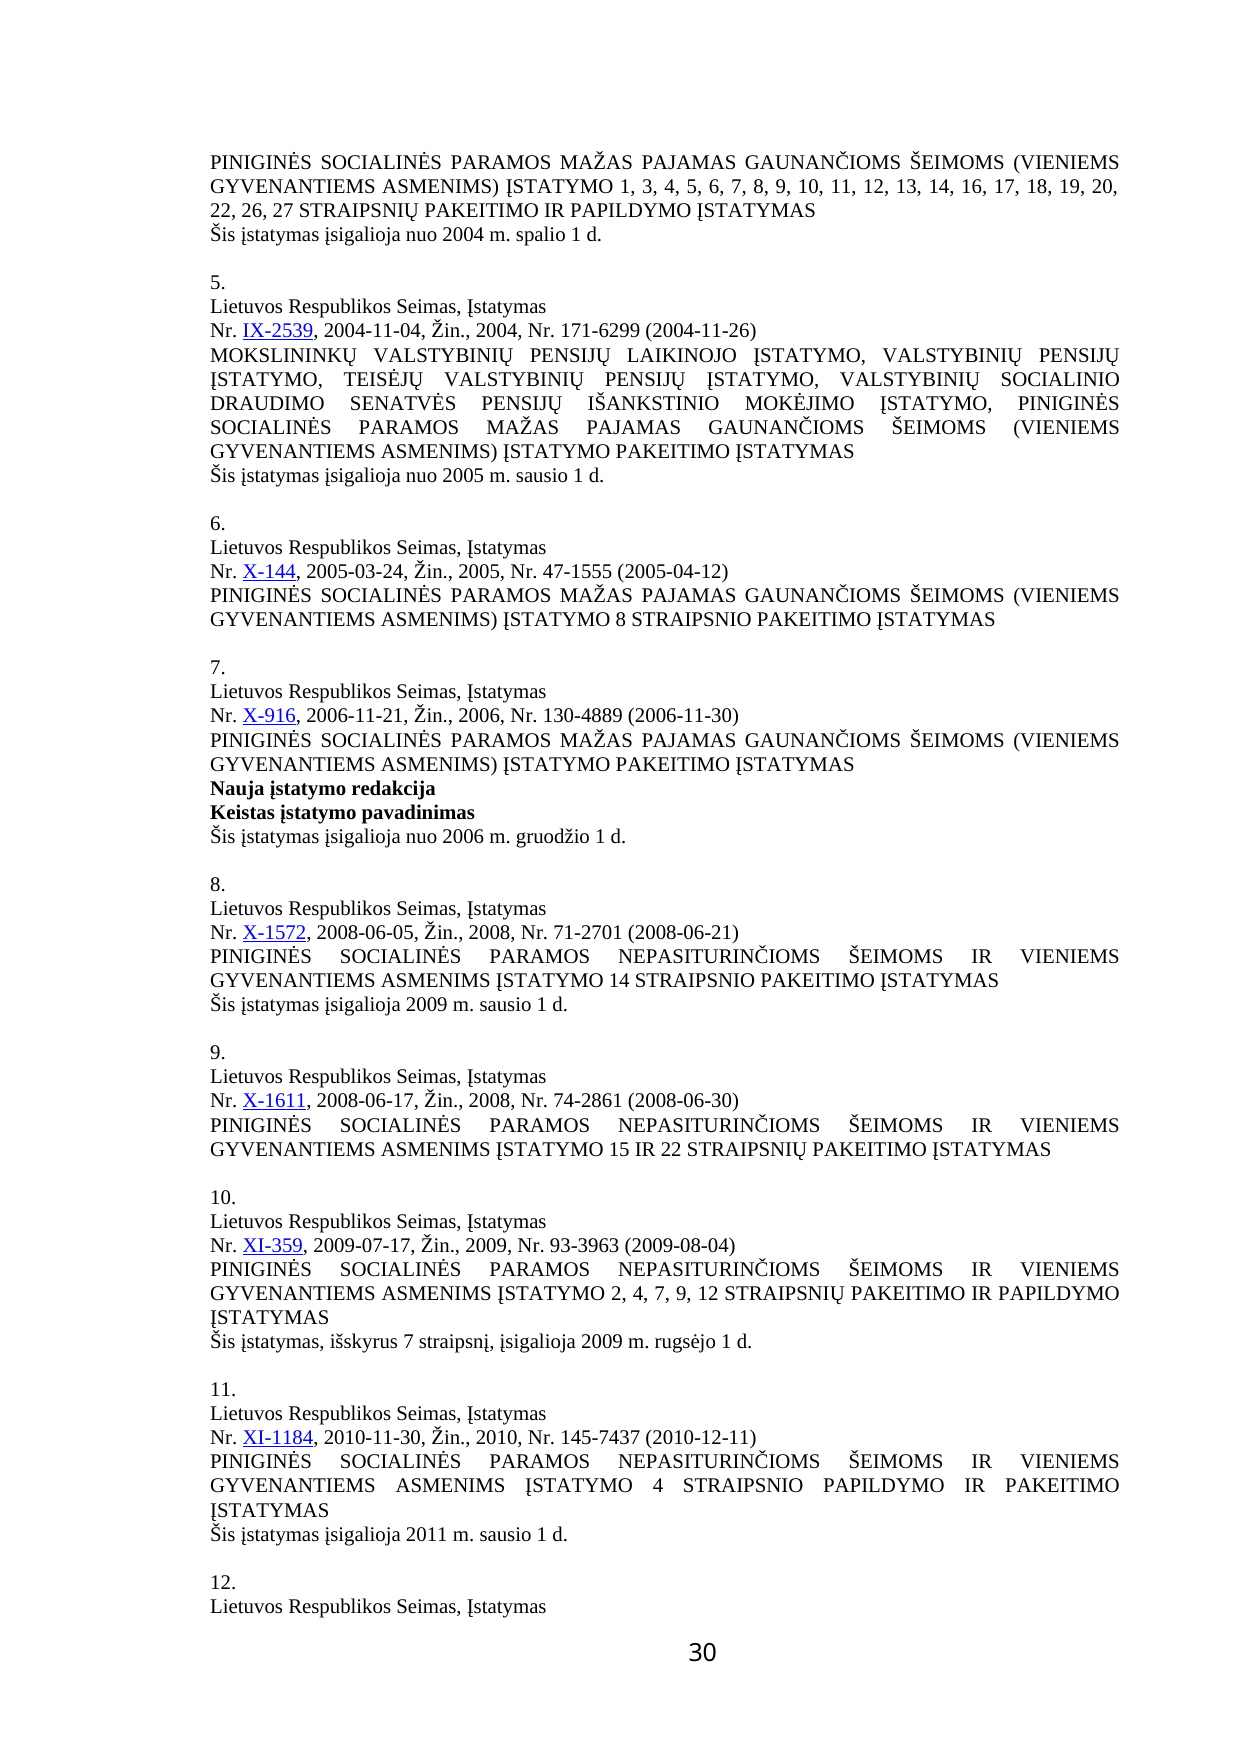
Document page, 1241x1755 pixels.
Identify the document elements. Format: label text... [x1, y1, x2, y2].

text 5. [210, 270, 1120, 294]
text Lietuvos Respublikos Seimas, Įstatymas [210, 1401, 1120, 1425]
text Šis įstatymas įsigalioja 2009 m. sausio 1 d. [210, 992, 1120, 1016]
text Šis įstatymas įsigalioja nuo 2004 m. spalio 1 d. [210, 222, 1120, 246]
text Šis įstatymas įsigalioja nuo 2005 m. sausio 1 d. [210, 463, 1120, 487]
text Šis įstatymas įsigalioja 2011 m. sausio 1 d. [210, 1522, 1120, 1546]
text Keistas įstatymo pavadinimas [210, 800, 1120, 824]
text 11. [210, 1377, 1120, 1401]
text Nr. X-1572, 2008-06-05, Žin., 2008, Nr. 71-2701 (2008-06-21) [210, 920, 1120, 944]
text Šis įstatymas įsigalioja nuo 2006 m. gruodžio 1 d. [210, 824, 1120, 848]
text Nr. X-916, 2006-11-21, Žin., 2006, Nr. 130-4889 (2006-11-30) [210, 703, 1120, 727]
text 12. [210, 1570, 1120, 1594]
text Nr. XI-1184, 2010-11-30, Žin., 2010, Nr. 145-7437 (2010-12-11) [210, 1425, 1120, 1449]
text 10. [210, 1185, 1120, 1209]
text Lietuvos Respublikos Seimas, Įstatymas [210, 294, 1120, 318]
text 6. [210, 511, 1120, 535]
text Nr. X-1611, 2008-06-17, Žin., 2008, Nr. 74-2861 (2008-06-30) [210, 1088, 1120, 1112]
text PINIGINĖS SOCIALINĖS PARAMOS MAŽAS PAJAMAS GAUNANČIOMS ŠEIMOMS (VIENIEMS GYVENANTIEMS ASMENIMS) ĮSTATYMO 1, 3, 4, 5, 6, 7, 8, 9, 10, 11, 12, 13, 14, 16, 17, 18, 19, 20, 22, 26, 27 STRAIPSNIŲ PAKEITIMO IR PAPILDYMO ĮSTATYMAS [210, 150, 1120, 222]
text Lietuvos Respublikos Seimas, Įstatymas [210, 1209, 1120, 1233]
text Lietuvos Respublikos Seimas, Įstatymas [210, 679, 1120, 703]
text Nauja įstatymo redakcija [210, 776, 1120, 800]
text PINIGINĖS SOCIALINĖS PARAMOS NEPASITURINČIOMS ŠEIMOMS IR VIENIEMS GYVENANTIEMS ASMENIMS ĮSTATYMO 15 IR 22 STRAIPSNIŲ PAKEITIMO ĮSTATYMAS [210, 1112, 1120, 1161]
text Lietuvos Respublikos Seimas, Įstatymas [210, 535, 1120, 559]
text PINIGINĖS SOCIALINĖS PARAMOS NEPASITURINČIOMS ŠEIMOMS IR VIENIEMS GYVENANTIEMS ASMENIMS ĮSTATYMO 4 STRAIPSNIO PAPILDYMO IR PAKEITIMO ĮSTATYMAS [210, 1449, 1120, 1522]
text 9. [210, 1040, 1120, 1064]
text PINIGINĖS SOCIALINĖS PARAMOS MAŽAS PAJAMAS GAUNANČIOMS ŠEIMOMS (VIENIEMS GYVENANTIEMS ASMENIMS) ĮSTATYMO PAKEITIMO ĮSTATYMAS [210, 727, 1120, 776]
text Nr. XI-359, 2009-07-17, Žin., 2009, Nr. 93-3963 (2009-08-04) [210, 1233, 1120, 1257]
text 8. [210, 872, 1120, 896]
text Nr. X-144, 2005-03-24, Žin., 2005, Nr. 47-1555 (2005-04-12) [210, 559, 1120, 583]
text Lietuvos Respublikos Seimas, Įstatymas [210, 1064, 1120, 1088]
text 7. [210, 655, 1120, 679]
text PINIGINĖS SOCIALINĖS PARAMOS NEPASITURINČIOMS ŠEIMOMS IR VIENIEMS GYVENANTIEMS ASMENIMS ĮSTATYMO 14 STRAIPSNIO PAKEITIMO ĮSTATYMAS [210, 944, 1120, 992]
text MOKSLININKŲ VALSTYBINIŲ PENSIJŲ LAIKINOJO ĮSTATYMO, VALSTYBINIŲ PENSIJŲ ĮSTATYMO, TEISĖJŲ VALSTYBINIŲ PENSIJŲ ĮSTATYMO, VALSTYBINIŲ SOCIALINIO DRAUDIMO SENATVĖS PENSIJŲ IŠANKSTINIO MOKĖJIMO ĮSTATYMO, PINIGINĖS SOCIALINĖS PARAMOS MAŽAS PAJAMAS GAUNANČIOMS ŠEIMOMS (VIENIEMS GYVENANTIEMS ASMENIMS) ĮSTATYMO PAKEITIMO ĮSTATYMAS [210, 342, 1120, 463]
text Šis įstatymas, išskyrus 7 straipsnį, įsigalioja 2009 m. rugsėjo 1 d. [210, 1329, 1120, 1353]
text Nr. IX-2539, 2004-11-04, Žin., 2004, Nr. 171-6299 (2004-11-26) [210, 318, 1120, 342]
text PINIGINĖS SOCIALINĖS PARAMOS NEPASITURINČIOMS ŠEIMOMS IR VIENIEMS GYVENANTIEMS ASMENIMS ĮSTATYMO 2, 4, 7, 9, 12 STRAIPSNIŲ PAKEITIMO IR PAPILDYMO ĮSTATYMAS [210, 1257, 1120, 1329]
text Lietuvos Respublikos Seimas, Įstatymas [210, 896, 1120, 920]
text Lietuvos Respublikos Seimas, Įstatymas [210, 1594, 1120, 1618]
text PINIGINĖS SOCIALINĖS PARAMOS MAŽAS PAJAMAS GAUNANČIOMS ŠEIMOMS (VIENIEMS GYVENANTIEMS ASMENIMS) ĮSTATYMO 8 STRAIPSNIO PAKEITIMO ĮSTATYMAS [210, 583, 1120, 631]
